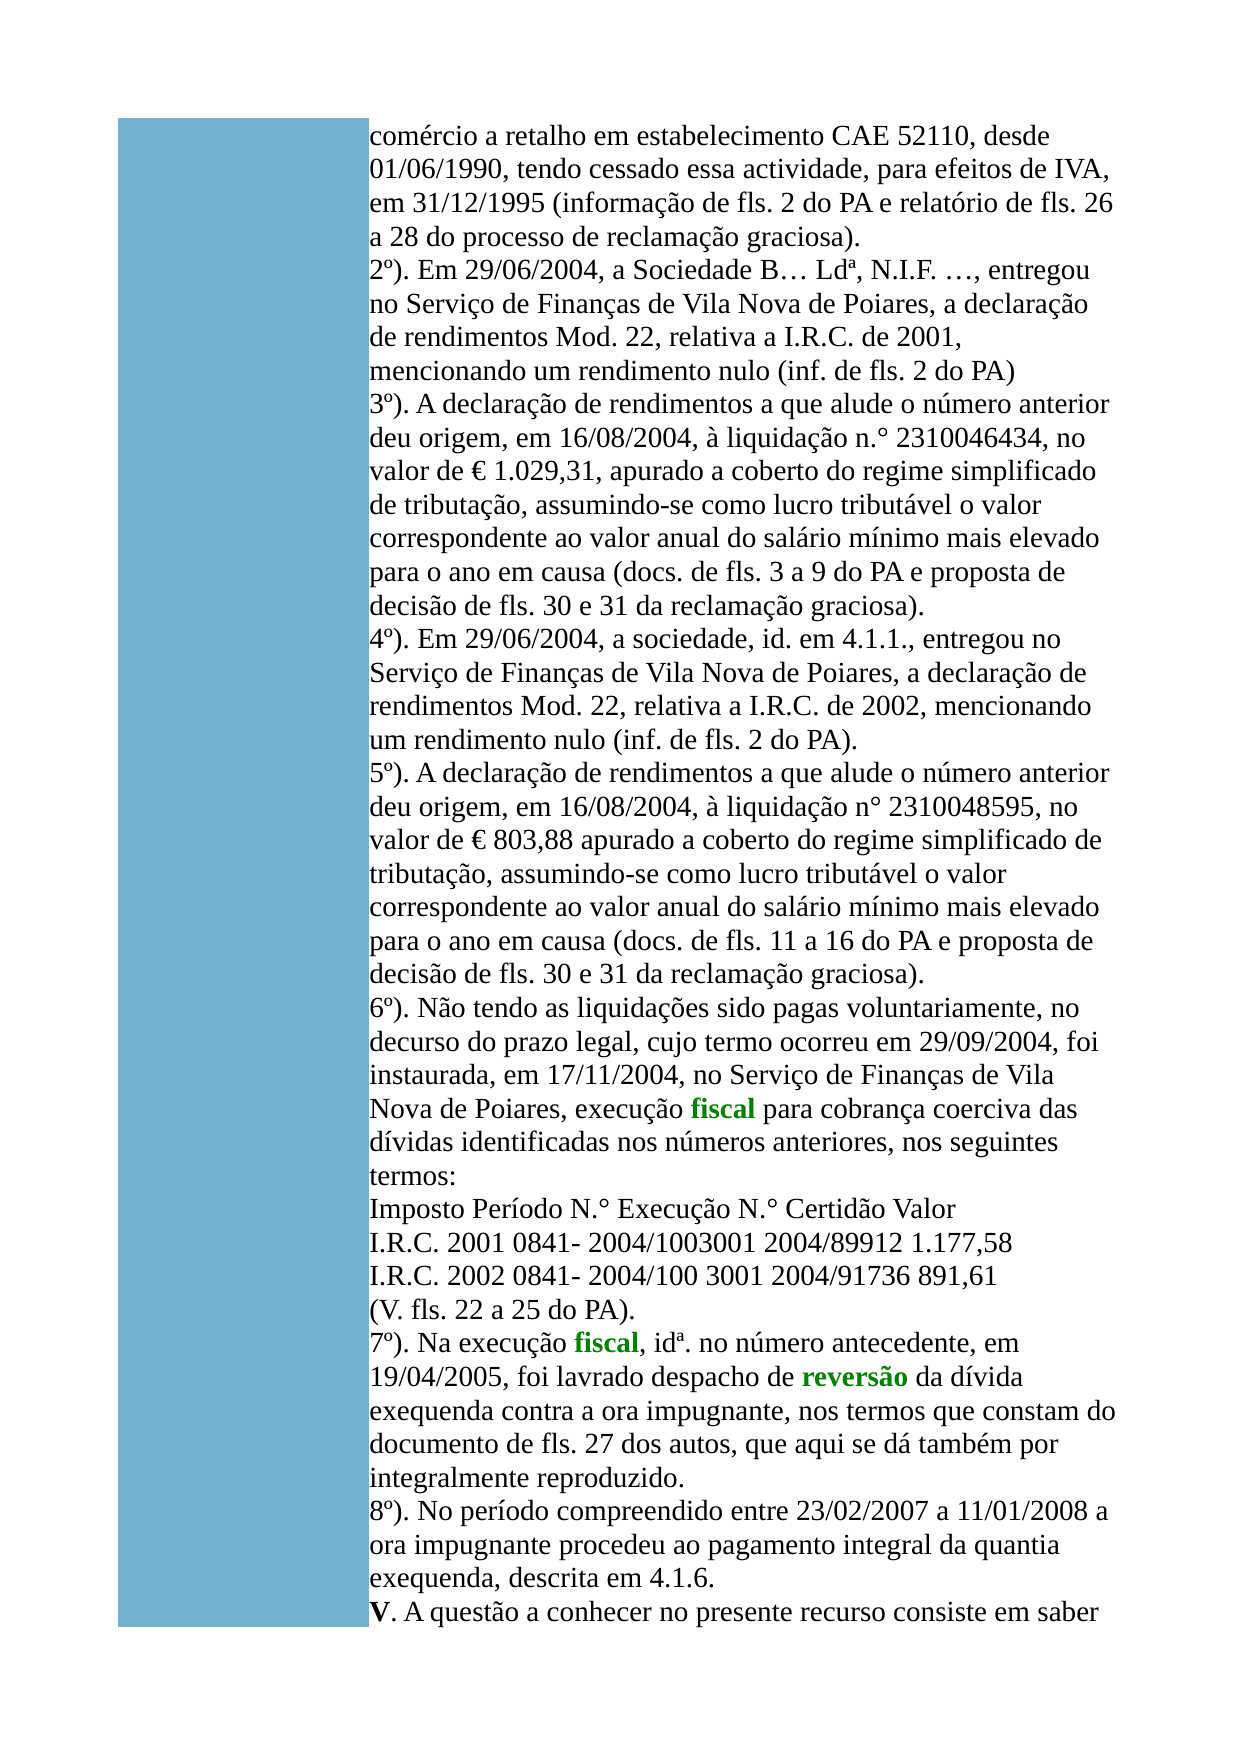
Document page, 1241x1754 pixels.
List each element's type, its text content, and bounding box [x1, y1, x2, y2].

table_header comércio a retalho em estabelecimento CAE 52110, desde 01/06/1990, tendo cessado essa actividade, para efeitos de IVA, em 31/12/1995 (informação de fls. 2 do PA e relatório de fls. 26 a 28 do processo de reclamação graciosa). 2º). Em 29/06/2004, a Sociedade B… Ldª, N.I.F. …, entregou no Serviço de Finanças de Vila Nova de Poiares, a declaração de rendimentos Mod. 22, relativa a I.R.C. de 2001, mencionando um rendimento nulo (inf. de fls. 2 do PA) 3º). A declaração de rendimentos a que alude o número anterior deu origem, em 16/08/2004, à liquidação n.° 2310046434, no valor de € 1.029,31, apurado a coberto do regime simplificado de tributação, assumindo-se como lucro tributável o valor correspondente ao valor anual do salário mínimo mais elevado para o ano em causa (docs. de fls. 3 a 9 do PA e proposta de decisão de fls. 30 e 31 da reclamação graciosa). 4º). Em 29/06/2004, a sociedade, id. em 4.1.1., entregou no Serviço de Finanças de Vila Nova de Poiares, a declaração de rendimentos Mod. 22, relativa a I.R.C. de 2002, mencionando um rendimento nulo (inf. de fls. 2 do PA). 5º). A declaração de rendimentos a que alude o número anterior deu origem, em 16/08/2004, à liquidação n° 2310048595, no valor de € 803,88 apurado a coberto do regime simplificado de tributação, assumindo-se como lucro tributável o valor correspondente ao valor anual do salário mínimo mais elevado para o ano em causa (docs. de fls. 11 a 16 do PA e proposta de decisão de fls. 30 e 31 da reclamação graciosa). 6º). Não tendo as liquidações sido pagas voluntariamente, no decurso do prazo legal, cujo termo ocorreu em 29/09/2004, foi instaurada, em 17/11/2004, no Serviço de Finanças de Vila Nova de Poiares, execução fiscal para cobrança coerciva das dívidas identificadas nos números anteriores, nos seguintes termos: Imposto Período N.° Execução N.° Certidão Valor I.R.C. 2001 0841- 2004/1003001 2004/89912 1.177,58 I.R.C. 2002 0841- 2004/100 3001 2004/91736 891,61 (V. fls. 22 a 25 do PA). 7º). Na execução fiscal, idª. no número antecedente, em 19/04/2005, foi lavrado despacho de reversão da dívida exequenda contra a ora impugnante, nos termos que constam do documento de fls. 27 dos autos, que aqui se dá também por integralmente reproduzido. 8º). No período compreendido entre 23/02/2007 a 11/01/2008 a ora impugnante procedeu ao pagamento integral da quantia exequenda, descrita em 4.1.6. V. A questão a conhecer no presente recurso consiste em saber [369, 118, 1122, 1627]
table_header [118, 118, 369, 1627]
